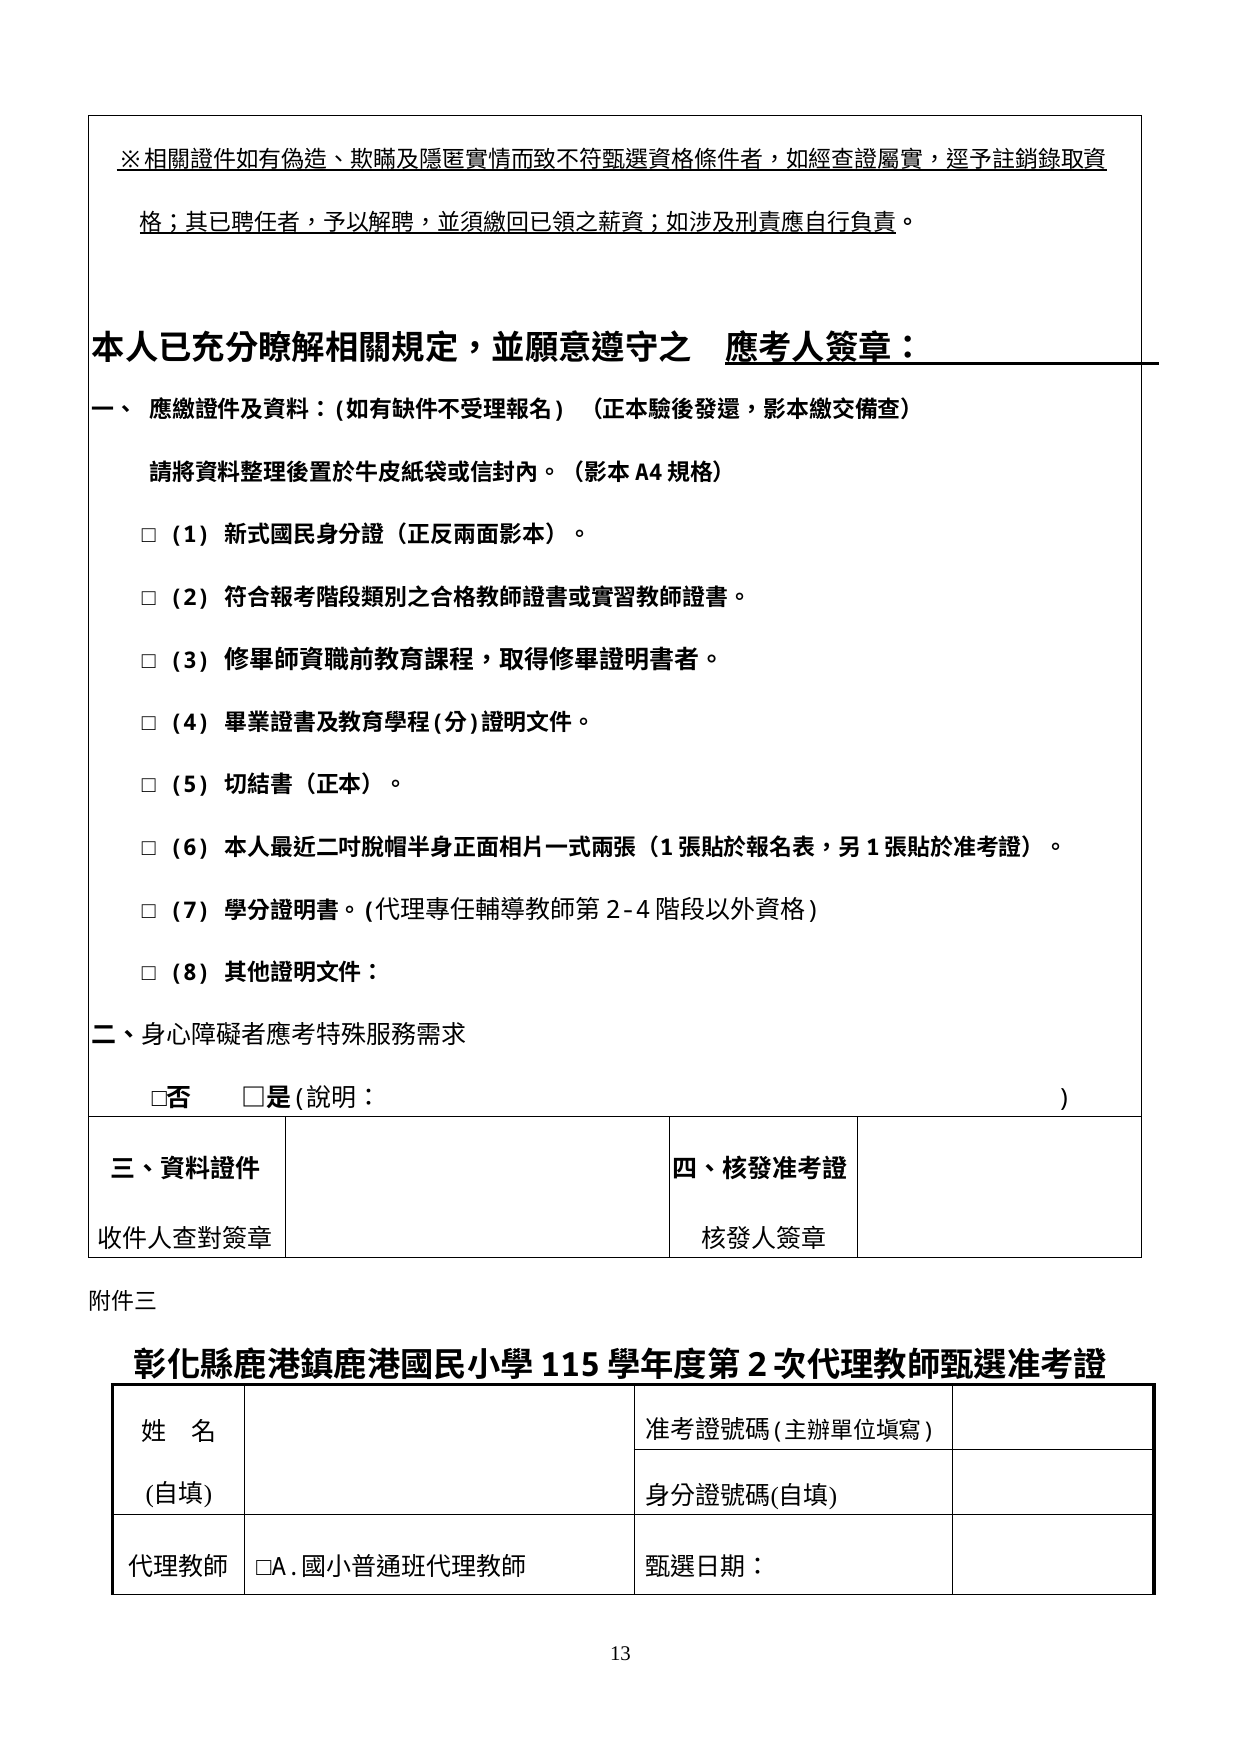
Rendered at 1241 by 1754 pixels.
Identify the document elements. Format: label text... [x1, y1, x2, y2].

table_cell [953, 1515, 1152, 1594]
table_header [245, 1386, 634, 1514]
table_cell 身分證號碼(自填) [635, 1450, 952, 1514]
text 附件三 [89, 1258, 1152, 1321]
table_header [953, 1386, 1152, 1449]
table_cell [858, 1117, 1141, 1257]
table_cell 甄選日期： [635, 1515, 952, 1594]
table_header 姓 名 (自填) [114, 1386, 244, 1514]
text 彰化縣鹿港鎮鹿港國民小學115學年度第2次代理教師甄選准考證 [89, 1321, 1152, 1383]
table_cell [286, 1117, 669, 1257]
table_cell 代理教師 [114, 1515, 244, 1594]
table_cell [953, 1450, 1152, 1514]
table_header 准考證號碼(主辦單位塡寫) [635, 1386, 952, 1449]
table_cell □A.國小普通班代理教師 [245, 1515, 634, 1594]
table_header ※相關證件如有偽造、欺瞞及隱匿實情而致不符甄選資格條件者，如經查證屬實，逕予註銷錄取資格；其已聘任者，予以解聘，並須繳回已領之薪資；如涉及刑責應自行負責。 本人已充分瞭解相關規定，並願意遵守之 應考人簽章： 一、 應繳證件及資料：(如有缺件不受理報名) （正本驗後發還，影本繳交備查） 請將資料整理後置於牛皮紙袋或信封內。（影本A4規格） □ (1) 新式國民身分證（正反兩面影本）。 □ (2) 符合報考階段類別之合格教師證書或實習教師證書。 □ (3) 修畢師資職前教育課程，取得修畢證明書者。 □ (4) 畢業證書及教育學程(分)證明文件。 □ (5) 切結書（正本）。 □ (6) 本人最近二吋脫帽半身正面相片一式兩張（1張貼於報名表，另1張貼於准考證）。 □ (7) 學分證明書。(代理專任輔導教師第2-4階段以外資格) □ (8) 其他證明文件： 二、身心障礙者應考特殊服務需求 □否 □是(說明： ) [89, 116, 1141, 1116]
table_cell 三、資料證件 收件人查對簽章 [89, 1117, 285, 1257]
table_cell 四、核發准考證 核發人簽章 [670, 1117, 857, 1257]
